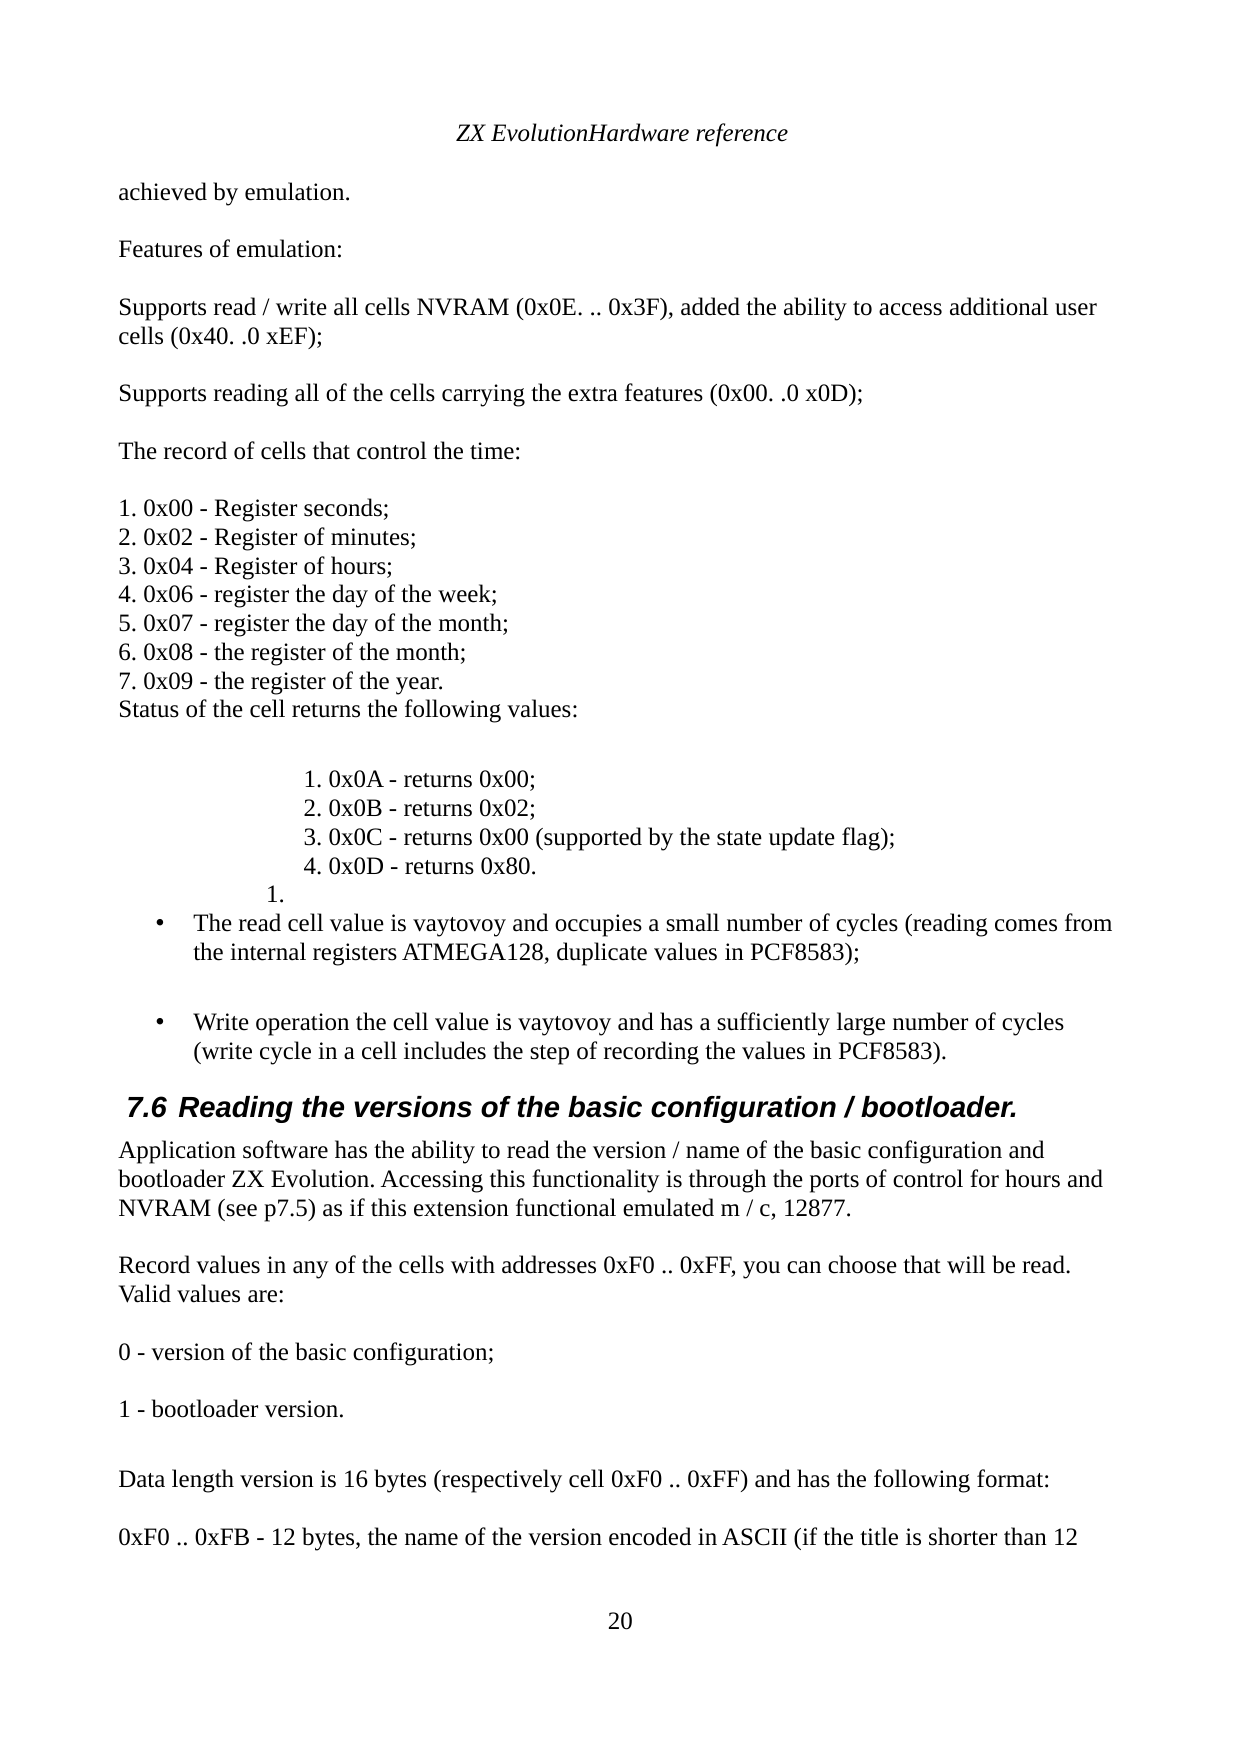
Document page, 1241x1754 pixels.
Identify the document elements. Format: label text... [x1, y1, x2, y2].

text Features of emulation: [118, 206, 1122, 263]
text Supports reading all of the cells carrying the extra features (0x00. .0 x0D); [118, 349, 1122, 407]
text 1. 0x00 - Register seconds; 2. 0x02 - Register of minutes; 3. 0x04 - Register of hours; 4. 0x06 - register the day of the week; 5. 0x07 - register the day of the month; 6. 0x08 - the register of the month; 7. 0x09 - the register of the year. [118, 464, 1122, 694]
text Record values ​​in any of the cells with addresses 0xF0 .. 0xFF, you can choose that will be read. Valid values ​​are: [118, 1251, 1122, 1308]
text 0 - version of the basic configuration; [118, 1308, 1122, 1366]
subtitle Reading the versions of the basic configuration / bootloader. [118, 1089, 1122, 1123]
text achieved by emulation. [118, 177, 1122, 206]
list The read cell value is vaytovoy and occupies a small number of cycles (reading comes from the internal registers ATMEGA128, duplicate values ​​in PCF8583); [156, 908, 1122, 966]
text Supports read / write all cells NVRAM (0x0E. .. 0x3F), added the ability to access additional user cells (0x40. .0 xEF); [118, 263, 1122, 349]
list 1. 0x0A - returns 0x00; 2. 0x0B - returns 0x02; 3. 0x0C - returns 0x00 (supported by the state update flag); 4. 0x0D - returns 0x80. [266, 764, 1122, 879]
text Data length version is 16 bytes (respectively cell 0xF0 .. 0xFF) and has the following format: [118, 1464, 1122, 1493]
text 0xF0 .. 0xFB - 12 bytes, the name of the version encoded in ASCII (if the title is shorter than 12 [118, 1493, 1122, 1551]
text Application software has the ability to read the version / name of the basic configuration and bootloader ZX Evolution. Accessing this functionality is through the ports of control for hours and NVRAM (see p7.5) as if this extension functional emulated m / c, 12877. [118, 1136, 1122, 1222]
text The record of cells that control the time: [118, 407, 1122, 464]
text Status of the cell returns the following values​​: [118, 694, 1122, 723]
text 1 - bootloader version. [118, 1366, 1122, 1423]
list Write operation the cell value is vaytovoy and has a sufficiently large number of cycles (write cycle in a cell includes the step of recording the values ​​in PCF8583). [156, 1007, 1122, 1064]
